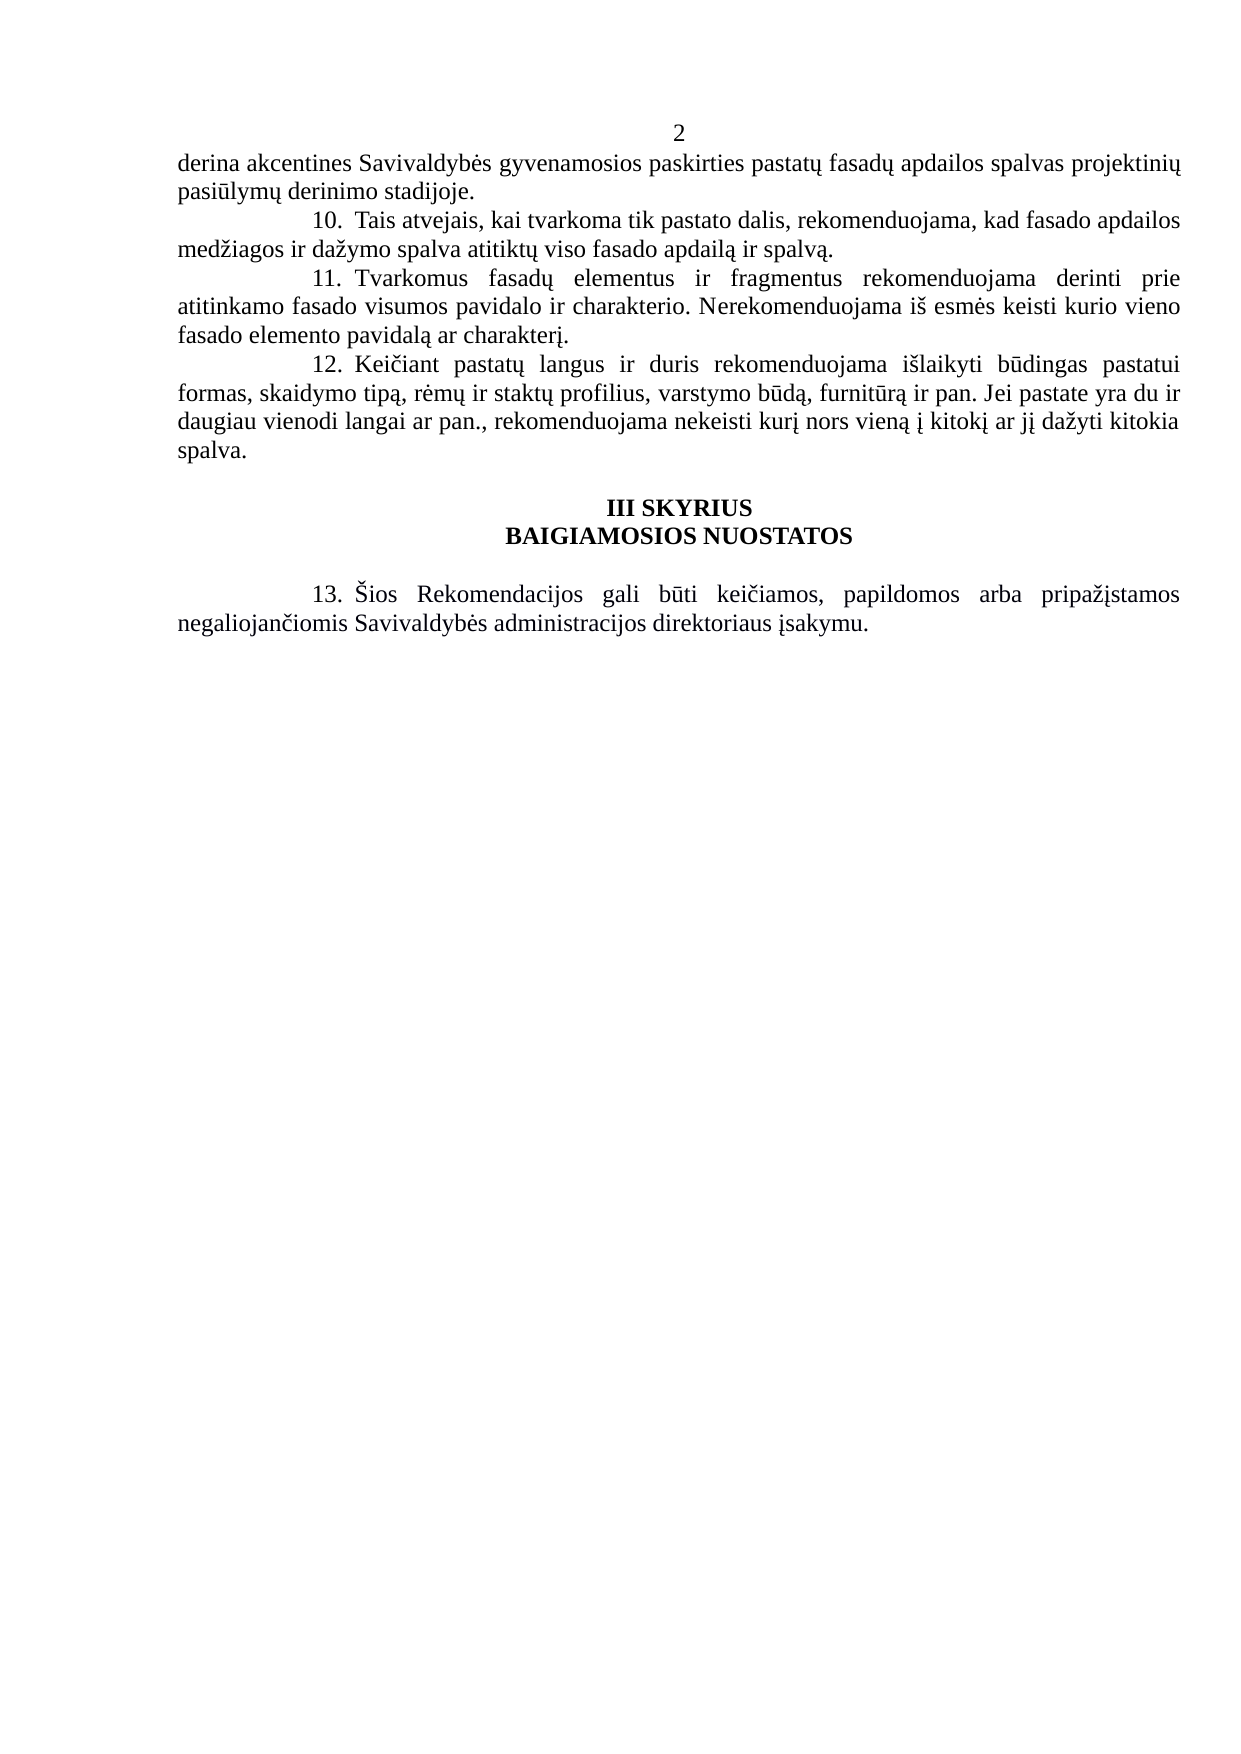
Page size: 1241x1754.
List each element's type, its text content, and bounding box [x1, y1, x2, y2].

text BAIGIAMOSIOS NUOSTATOS [177, 521, 1181, 550]
text 13. Šios Rekomendacijos gali būti keičiamos, papildomos arba pripažįstamos negaliojančiomis Savivaldybės administracijos direktoriaus įsakymu. [177, 579, 1181, 636]
text 10. Tais atvejais, kai tvarkoma tik pastato dalis, rekomenduojama, kad fasado apdailos medžiagos ir dažymo spalva atitiktų viso fasado apdailą ir spalvą. [177, 205, 1181, 263]
text III SKYRIUS [177, 493, 1181, 521]
text 12. Keičiant pastatų langus ir duris rekomenduojama išlaikyti būdingas pastatui formas, skaidymo tipą, rėmų ir staktų profilius, varstymo būdą, furnitūrą ir pan. Jei pastate yra du ir daugiau vienodi langai ar pan., rekomenduojama nekeisti kurį nors vieną į kitokį ar jį dažyti kitokia spalva. [177, 349, 1181, 464]
text 11. Tvarkomus fasadų elementus ir fragmentus rekomenduojama derinti prie atitinkamo fasado visumos pavidalo ir charakterio. Nerekomenduojama iš esmės keisti kurio vieno fasado elemento pavidalą ar charakterį. [177, 263, 1181, 349]
text derina akcentines Savivaldybės gyvenamosios paskirties pastatų fasadų apdailos spalvas projektinių pasiūlymų derinimo stadijoje. [177, 148, 1181, 205]
